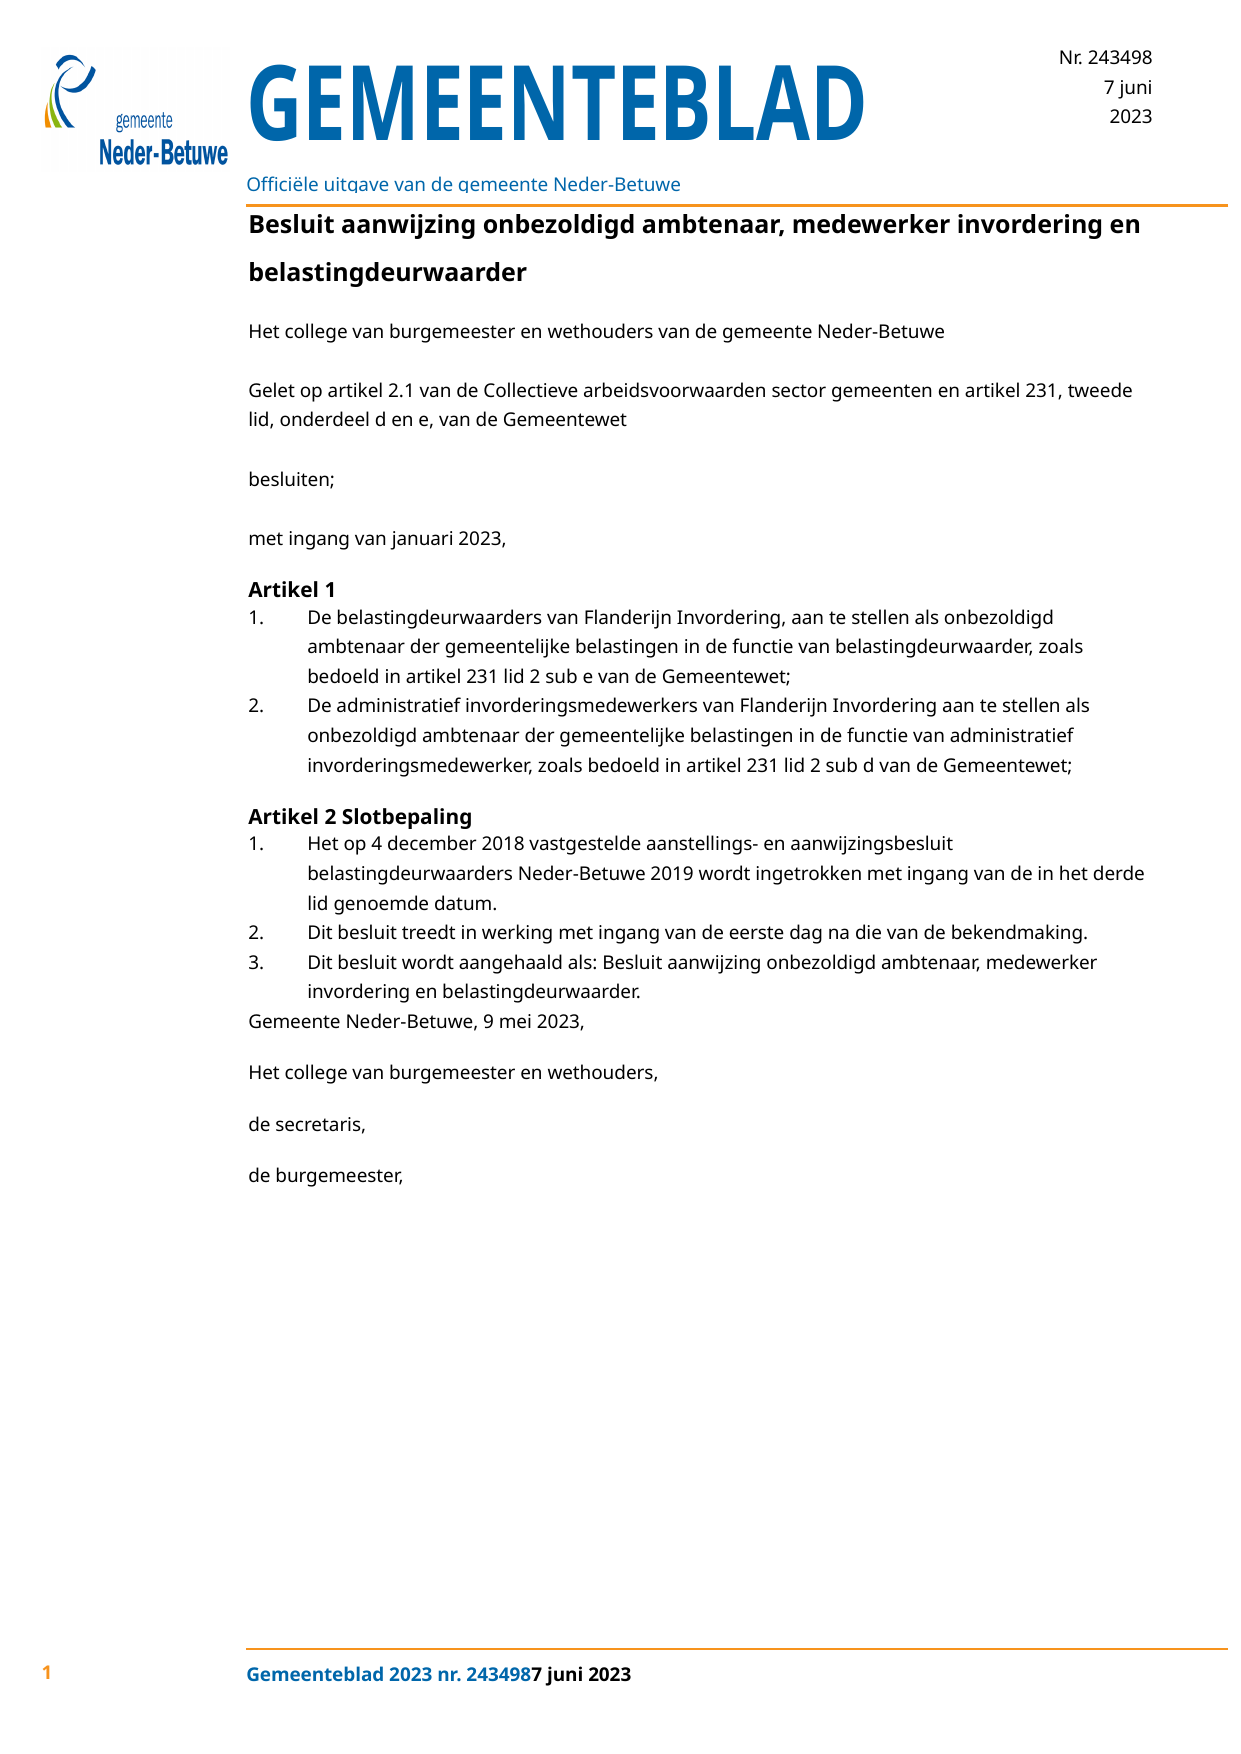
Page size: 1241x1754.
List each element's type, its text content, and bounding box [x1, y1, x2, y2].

text met ingang van januari 2023, [248, 525, 1152, 551]
text Het college van burgemeester en wethouders van de gemeente Neder-Betuwe [248, 318, 1152, 344]
list Dit besluit treedt in werking met ingang van de eerste dag na die van de bekendmaking. [248, 919, 1152, 945]
list De belastingdeurwaarders van Flanderijn Invordering, aan te stellen als onbezoldigd ambtenaar der gemeentelijke belastingen in de functie van belastingdeurwaarder, zoals bedoeld in artikel 231 lid 2 sub e van de Gemeentewet; [248, 604, 1152, 689]
text Gemeente Neder-Betuwe, 9 mei 2023, [248, 1008, 1152, 1034]
list De administratief invorderingsmedewerkers van Flanderijn Invordering aan te stellen als onbezoldigd ambtenaar der gemeentelijke belastingen in de functie van administratief invorderingsmedewerker, zoals bedoeld in artikel 231 lid 2 sub d van de Gemeentewet; [248, 693, 1152, 777]
list Dit besluit wordt aangehaald als: Besluit aanwijzing onbezoldigd ambtenaar, medewerker invordering en belastingdeurwaarder. [248, 949, 1152, 1004]
text Gelet op artikel 2.1 van de Collectieve arbeidsvoorwaarden sector gemeenten en artikel 231, tweede lid, onderdeel d en e, van de Gemeentewet [248, 377, 1152, 432]
text de secretaris, [248, 1111, 1152, 1137]
text de burgemeester, [248, 1162, 1152, 1188]
text Artikel 2 Slotbepaling [248, 802, 1152, 831]
text Besluit aanwijzing onbezoldigd ambtenaar, medewerker invordering en belastingdeurwaarder [248, 207, 1152, 288]
text Artikel 1 [248, 575, 1152, 604]
text Het college van burgemeester en wethouders, [248, 1059, 1152, 1085]
text besluiten; [248, 466, 1152, 492]
list Het op 4 december 2018 vastgestelde aanstellings- en aanwijzingsbesluit belastingdeurwaarders Neder-Betuwe 2019 wordt ingetrokken met ingang van de in het derde lid genoemde datum. [248, 831, 1152, 916]
picture [41, 47, 231, 172]
